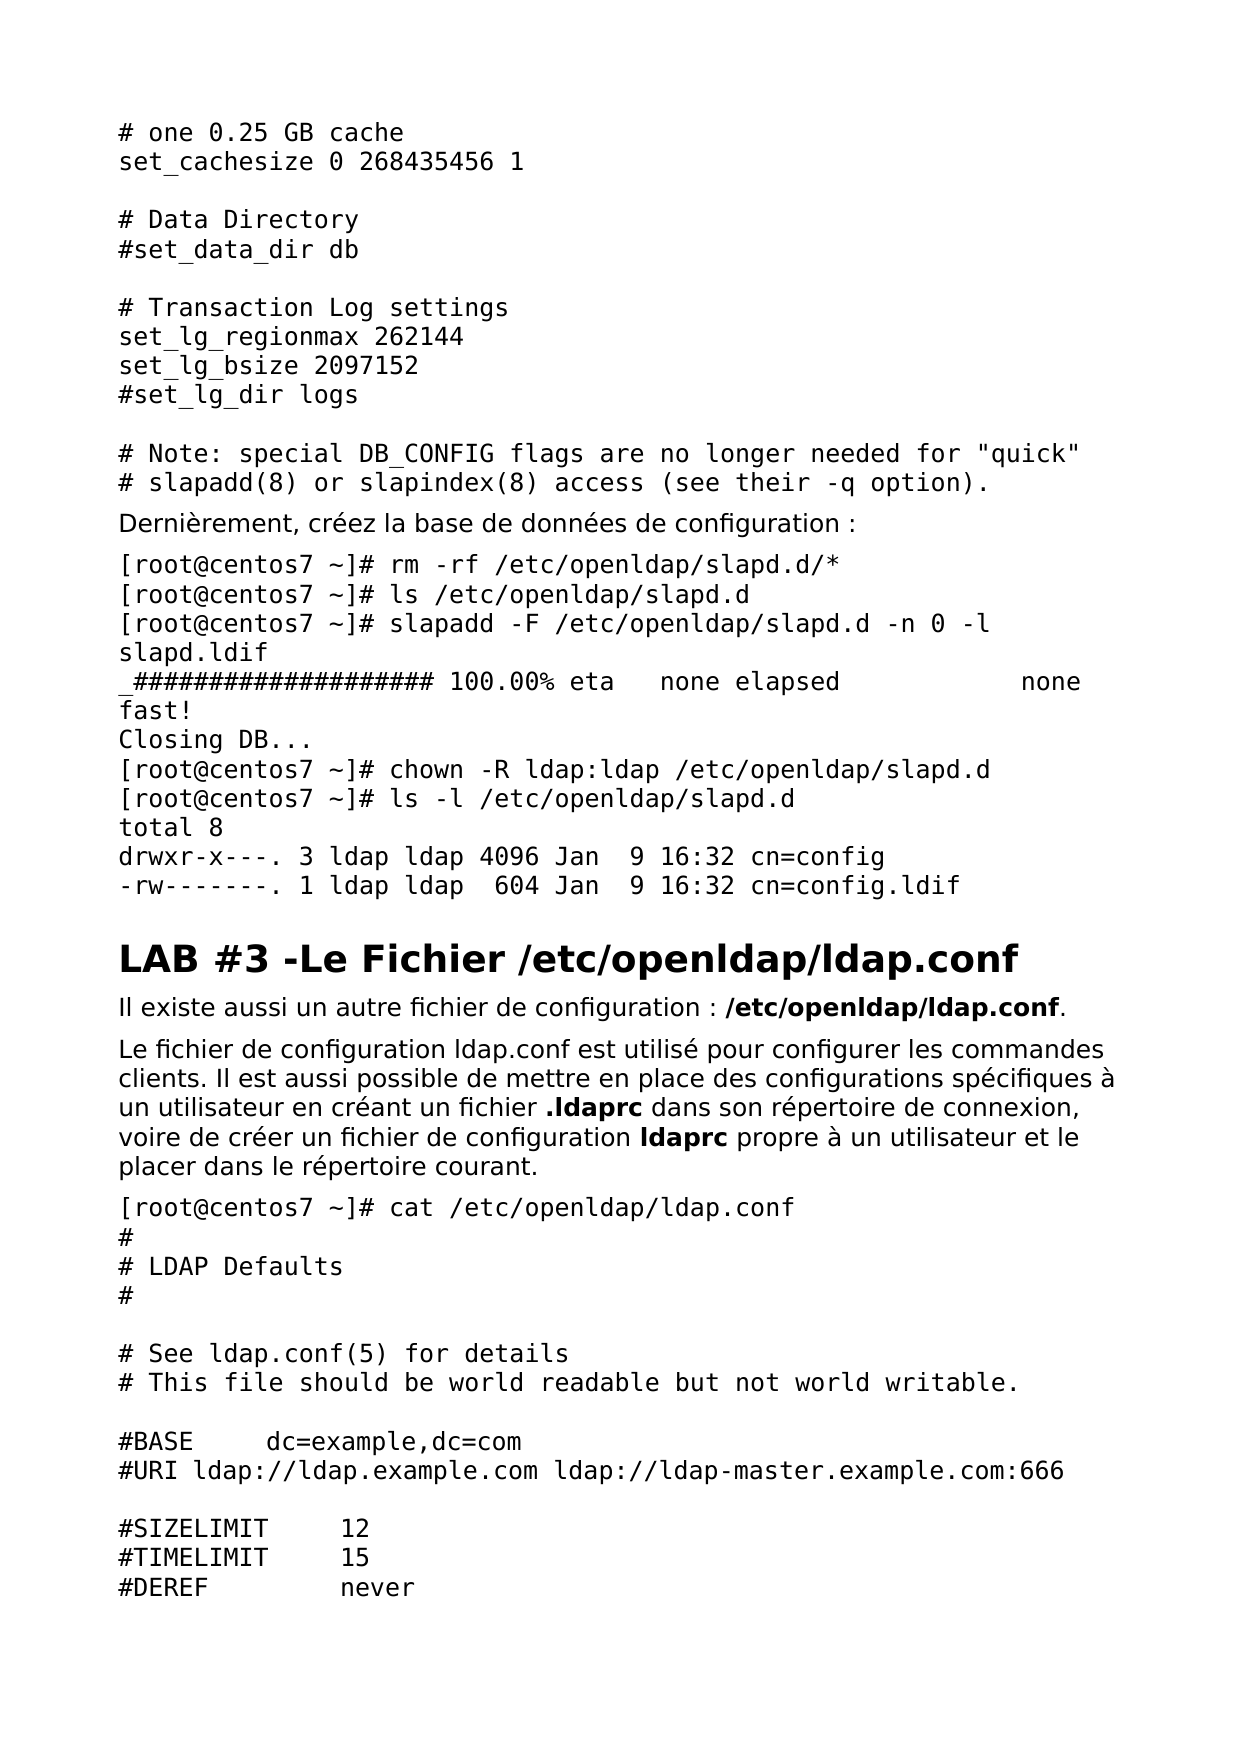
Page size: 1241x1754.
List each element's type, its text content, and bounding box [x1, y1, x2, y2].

text [root@centos7 ~]# cat /etc/openldap/ldap.conf # # LDAP Defaults # # See ldap.conf(5) for details # This file should be world readable but not world writable. #BASE dc=example,dc=com #URI ldap://ldap.example.com ldap://ldap-master.example.com:666 #SIZELIMIT 12 #TIMELIMIT 15 #DEREF never [118, 1194, 1122, 1631]
text # one 0.25 GB cache set_cachesize 0 268435456 1 # Data Directory #set_data_dir db # Transaction Log settings set_lg_regionmax 262144 set_lg_bsize 2097152 #set_lg_dir logs # Note: special DB_CONFIG flags are no longer needed for "quick" # slapadd(8) or slapindex(8) access (see their -q option). [118, 118, 1122, 497]
text Dernièrement, créez la base de données de configuration : [118, 509, 1122, 538]
text Le fichier de configuration ldap.conf est utilisé pour configurer les commandes clients. Il est aussi possible de mettre en place des configurations spécifiques à un utilisateur en créant un fichier .ldaprc dans son répertoire de connexion, voire de créer un fichier de configuration ldaprc propre à un utilisateur et le placer dans le répertoire courant. [118, 1035, 1122, 1181]
text Il existe aussi un autre fichier de configuration : /etc/openldap/ldap.conf. [118, 994, 1122, 1023]
subtitle LAB #3 -Le Fichier /etc/openldap/ldap.conf [118, 937, 1122, 981]
text [root@centos7 ~]# rm -rf /etc/openldap/slapd.d/* [root@centos7 ~]# ls /etc/openldap/slapd.d [root@centos7 ~]# slapadd -F /etc/openldap/slapd.d -n 0 -l slapd.ldif _#################### 100.00% eta none elapsed none fast! Closing DB... [root@centos7 ~]# chown -R ldap:ldap /etc/openldap/slapd.d [root@centos7 ~]# ls -l /etc/openldap/slapd.d total 8 drwxr-x---. 3 ldap ldap 4096 Jan 9 16:32 cn=config -rw-------. 1 ldap ldap 604 Jan 9 16:32 cn=config.ldif [118, 551, 1122, 901]
